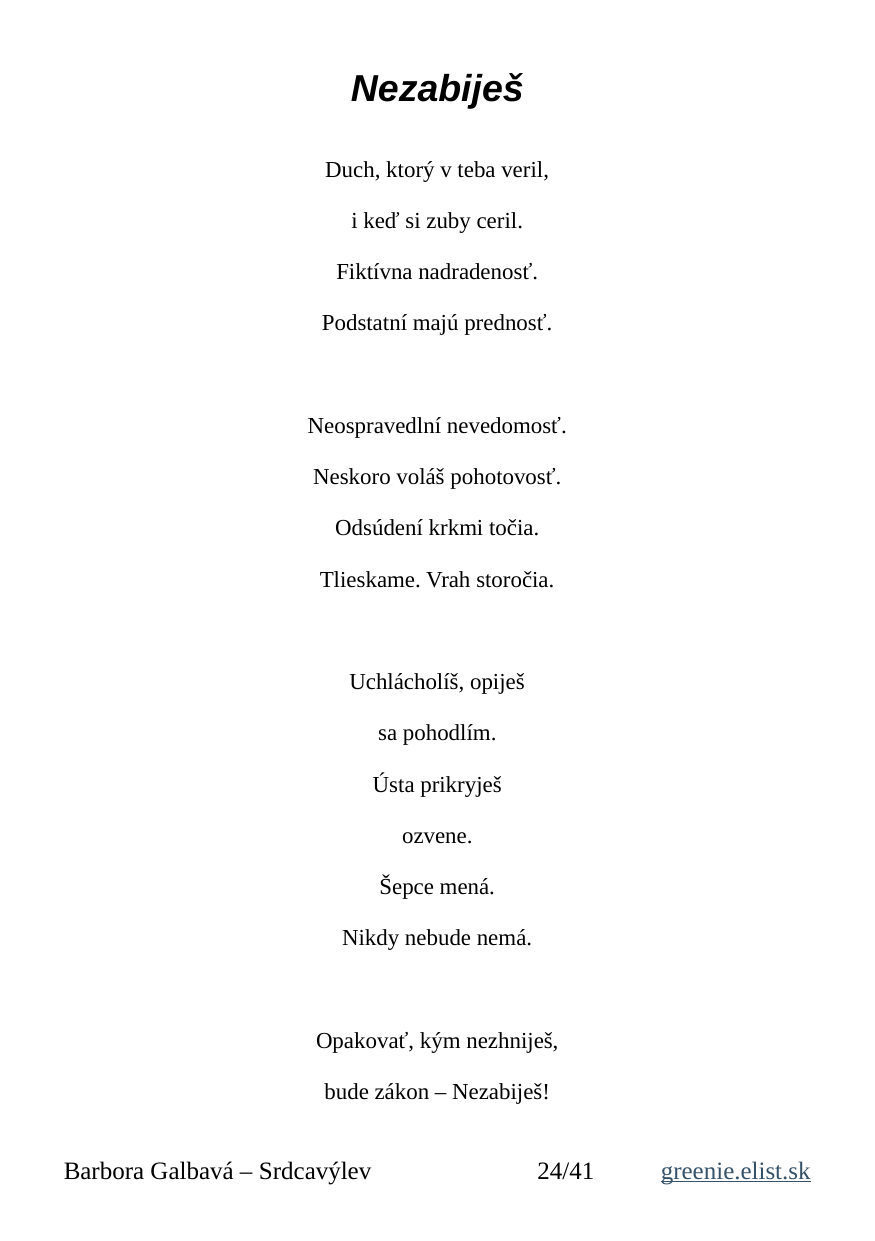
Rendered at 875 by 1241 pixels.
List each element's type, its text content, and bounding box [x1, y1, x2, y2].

text Neospravedlní nevedomosť. [41, 412, 833, 438]
text Ústa prikryješ [41, 771, 833, 797]
text Neskoro voláš pohotovosť. [41, 463, 833, 489]
text sa pohodlím. [41, 719, 833, 746]
text Podstatní majú prednosť. [41, 309, 833, 336]
text ozvene. [41, 822, 833, 848]
text Nikdy nebude nemá. [41, 924, 833, 951]
text Šepce mená. [41, 873, 833, 899]
text Opakovať, kým nezhniješ, [41, 1027, 833, 1053]
text Tlieskame. Vrah storočia. [41, 566, 833, 592]
text Odsúdení krkmi točia. [41, 514, 833, 541]
text bude zákon – Nezabiješ! [41, 1078, 833, 1104]
text Fiktívna nadradenosť. [41, 258, 833, 284]
text Duch, ktorý v teba veril, [41, 156, 833, 182]
subtitle Nezabiješ [41, 66, 833, 109]
text Uchlácholíš, opiješ [41, 668, 833, 694]
text i keď si zuby ceril. [41, 207, 833, 233]
